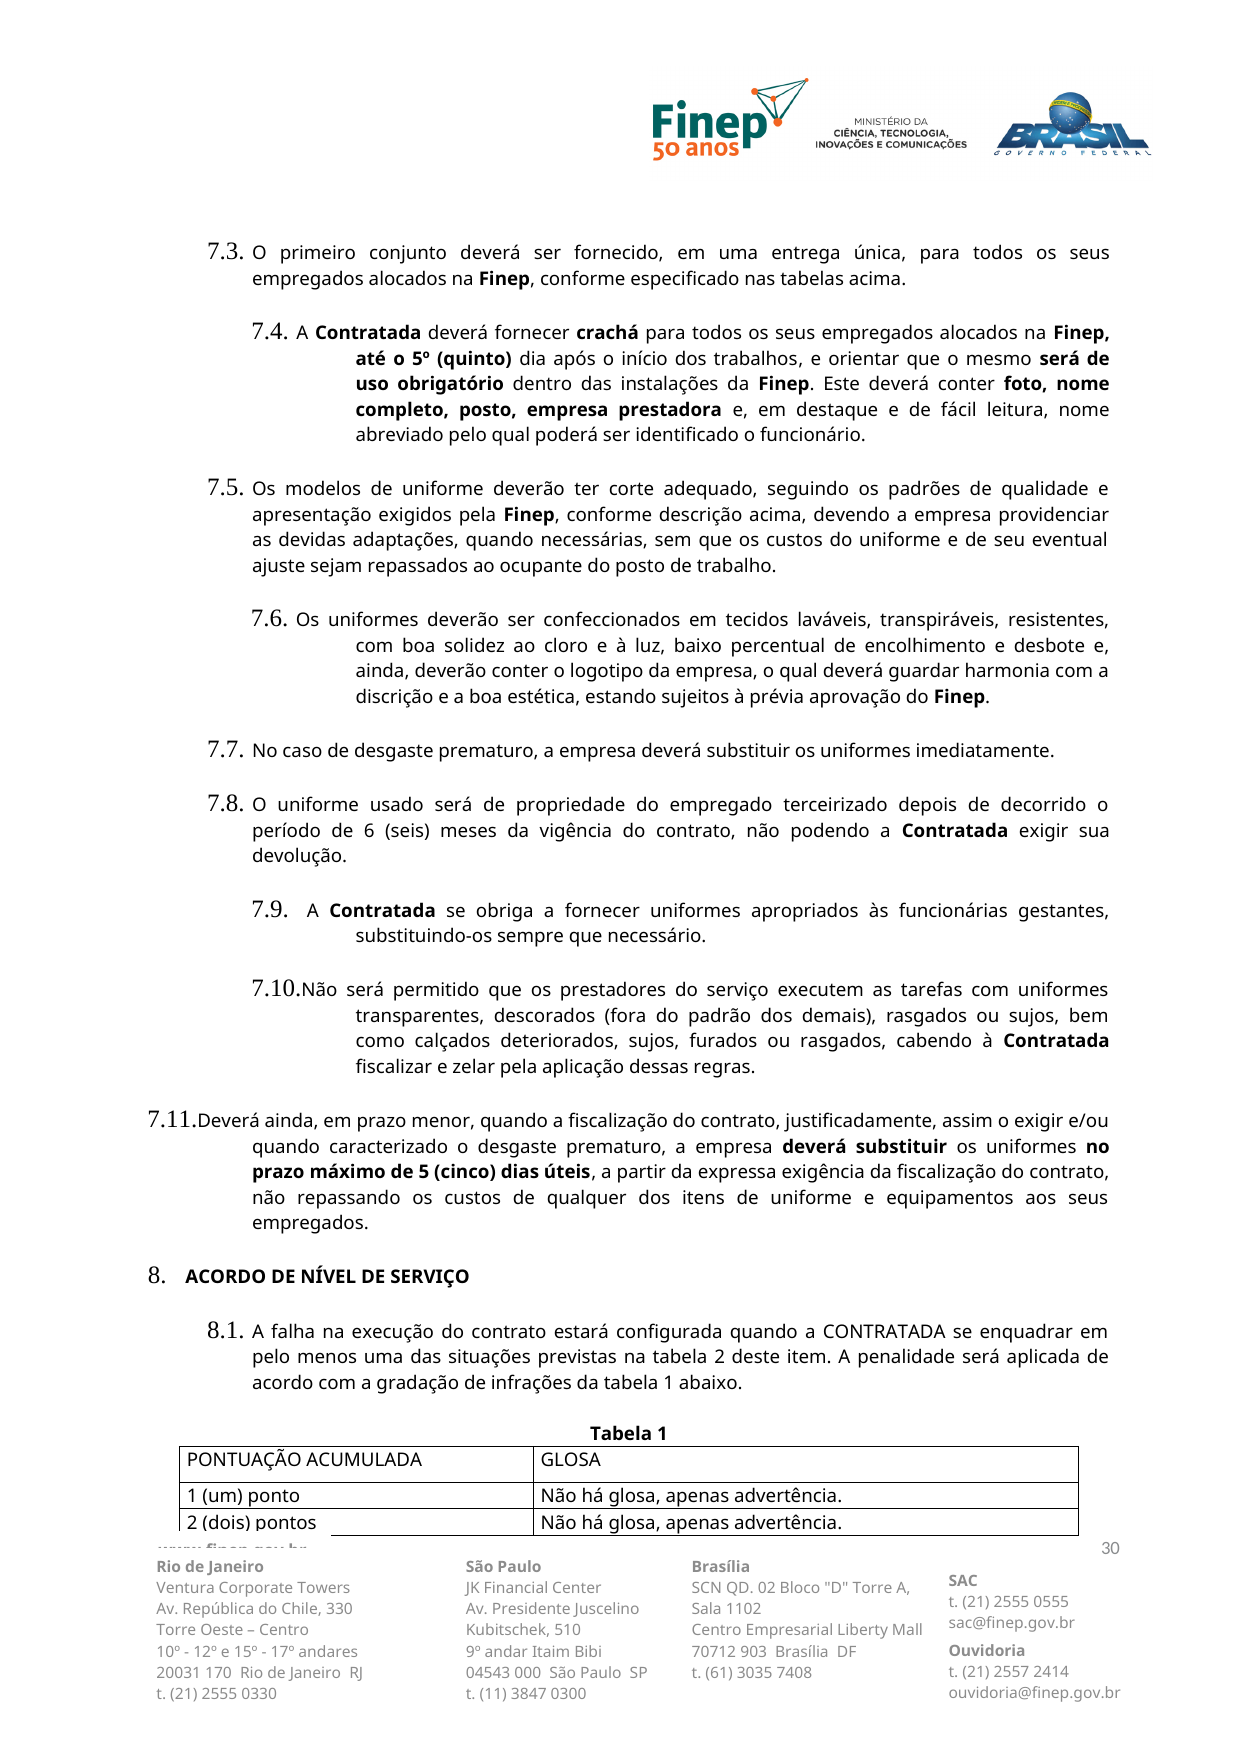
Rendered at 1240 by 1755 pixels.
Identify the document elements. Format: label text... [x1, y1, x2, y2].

list A falha na execução do contrato estará configurada quando a CONTRATADA se enquadrar em pelo menos uma das situações previstas na tabela 2 deste item. A penalidade será aplicada de acordo com a gradação de infrações da tabela 1 abaixo. [207, 1315, 1110, 1395]
table_cell 2 (dois) pontos [180, 1509, 533, 1535]
list Os uniformes deverão ser confeccionados em tecidos laváveis, transpiráveis, resistentes, com boa solidez ao cloro e à luz, baixo percentual de encolhimento e desbote e, ainda, deverão conter o logotipo da empresa, o qual deverá guardar harmonia com a discrição e a boa estética, estando sujeitos à prévia aprovação do Finep. [251, 603, 1110, 708]
table_header GLOSA [534, 1447, 1078, 1482]
table_cell Não há glosa, apenas advertência. [534, 1483, 1078, 1508]
list A Contratada se obriga a fornecer uniformes apropriados às funcionárias gestantes, substituindo-os sempre que necessário. [251, 894, 1110, 948]
list Deverá ainda, em prazo menor, quando a fiscalização do contrato, justificadamente, assim o exigir e/ou quando caracterizado o desgaste prematuro, a empresa deverá substituir os uniformes no prazo máximo de 5 (cinco) dias úteis, a partir da expressa exigência da fiscalização do contrato, não repassando os custos de qualquer dos itens de uniforme e equipamentos aos seus empregados. [147, 1104, 1110, 1235]
list ACORDO DE NÍVEL DE SERVIÇO [148, 1261, 1110, 1289]
table_header PONTUAÇÃO ACUMULADA [180, 1447, 533, 1482]
table_cell Não há glosa, apenas advertência. [534, 1509, 1078, 1535]
list Não será permitido que os prestadores do serviço executem as tarefas com uniformes transparentes, descorados (fora do padrão dos demais), rasgados ou sujos, bem como calçados deteriorados, sujos, furados ou rasgados, cabendo à Contratada fiscalizar e zelar pela aplicação dessas regras. [251, 973, 1110, 1079]
list A Contratada deverá fornecer crachá para todos os seus empregados alocados na Finep, até o 5º (quinto) dia após o início dos trabalhos, e orientar que o mesmo será de uso obrigatório dentro das instalações da Finep. Este deverá conter foto, nome completo, posto, empresa prestadora e, em destaque e de fácil leitura, nome abreviado pelo qual poderá ser identificado o funcionário. [251, 316, 1110, 447]
table_cell 1 (um) ponto [180, 1483, 533, 1508]
list Os modelos de uniforme deverão ter corte adequado, seguindo os padrões de qualidade e apresentação exigidos pela Finep, conforme descrição acima, devendo a empresa providenciar as devidas adaptações, quando necessárias, sem que os custos do uniforme e de seu eventual ajuste sejam repassados ao ocupante do posto de trabalho. [207, 472, 1110, 578]
text Tabela 1 [148, 1420, 1110, 1446]
list O uniforme usado será de propriedade do empregado terceirizado depois de decorrido o período de 6 (seis) meses da vigência do contrato, não podendo a Contratada exigir sua devolução. [207, 788, 1110, 868]
list O primeiro conjunto deverá ser fornecido, em uma entrega única, para todos os seus empregados alocados na Finep, conforme especificado nas tabelas acima. [207, 236, 1110, 291]
list No caso de desgaste prematuro, a empresa deverá substituir os uniformes imediatamente. [207, 734, 1110, 763]
